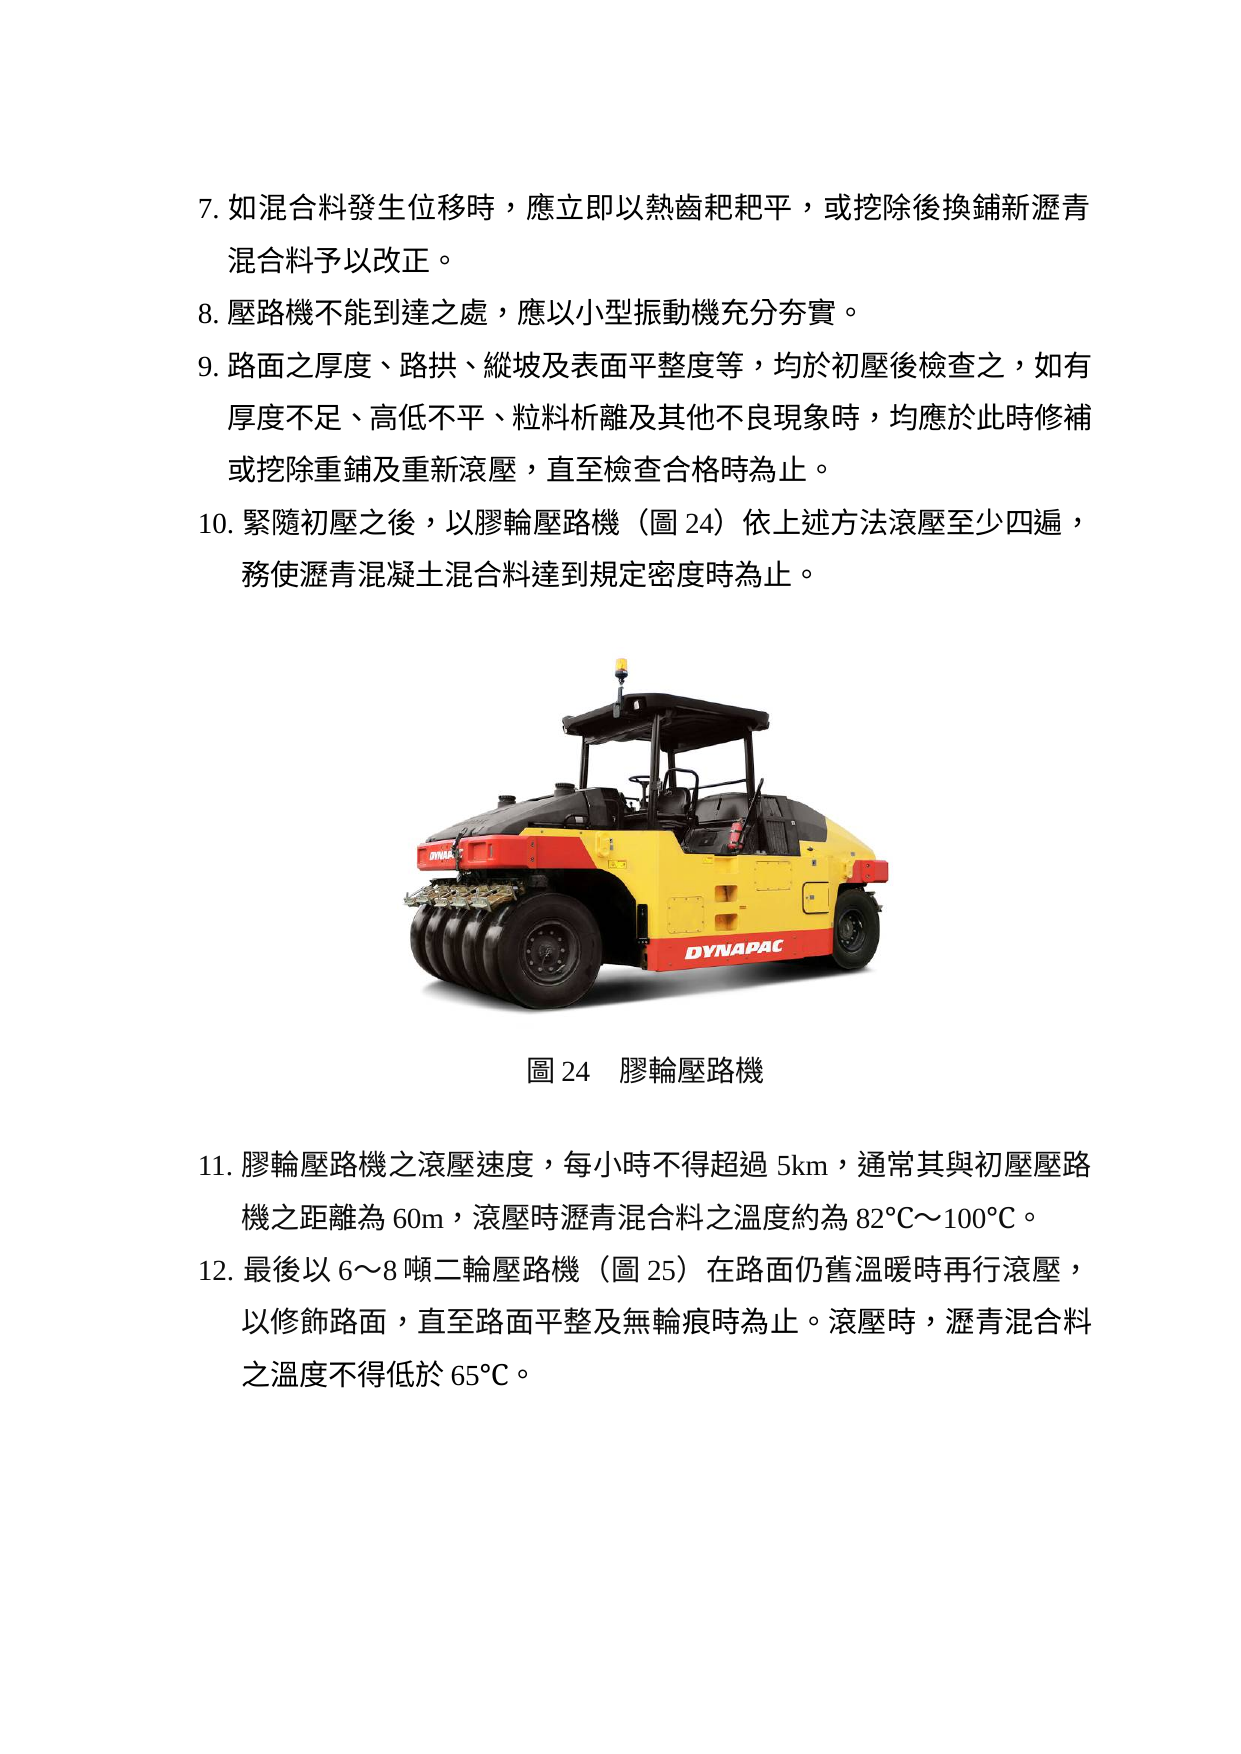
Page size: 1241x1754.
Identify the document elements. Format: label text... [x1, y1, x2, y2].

text 9. 路面之厚度、路拱、縱坡及表面平整度等，均於初壓後檢查之，如有厚度不足、高低不平、粒料析離及其他不良現象時，均應於此時修補或挖除重鋪及重新滾壓，直至檢查合格時為止。 [198, 342, 1092, 489]
text 8. 壓路機不能到達之處，應以小型振動機充分夯實。 [198, 290, 1092, 332]
text 12. 最後以6～8噸二輪壓路機（圖25）在路面仍舊溫暖時再行滾壓，以修飾路面，直至路面平整及無輪痕時為止。滾壓時，瀝青混合料之溫度不得低於65℃。 [198, 1247, 1092, 1394]
text 7. 如混合料發生位移時，應立即以熱齒耙耙平，或挖除後換鋪新瀝青混合料予以改正。 [198, 185, 1092, 279]
picture [396, 647, 894, 1038]
text 11. 膠輪壓路機之滾壓速度，每小時不得超過5km，通常其與初壓壓路機之距離為60m，滾壓時瀝青混合料之溫度約為82℃～100℃。 [198, 1142, 1092, 1236]
text 圖24 膠輪壓路機 [198, 1048, 1092, 1090]
text 10. 緊隨初壓之後，以膠輪壓路機（圖24）依上述方法滾壓至少四遍，務使瀝青混凝土混合料達到規定密度時為止。 [198, 499, 1092, 594]
